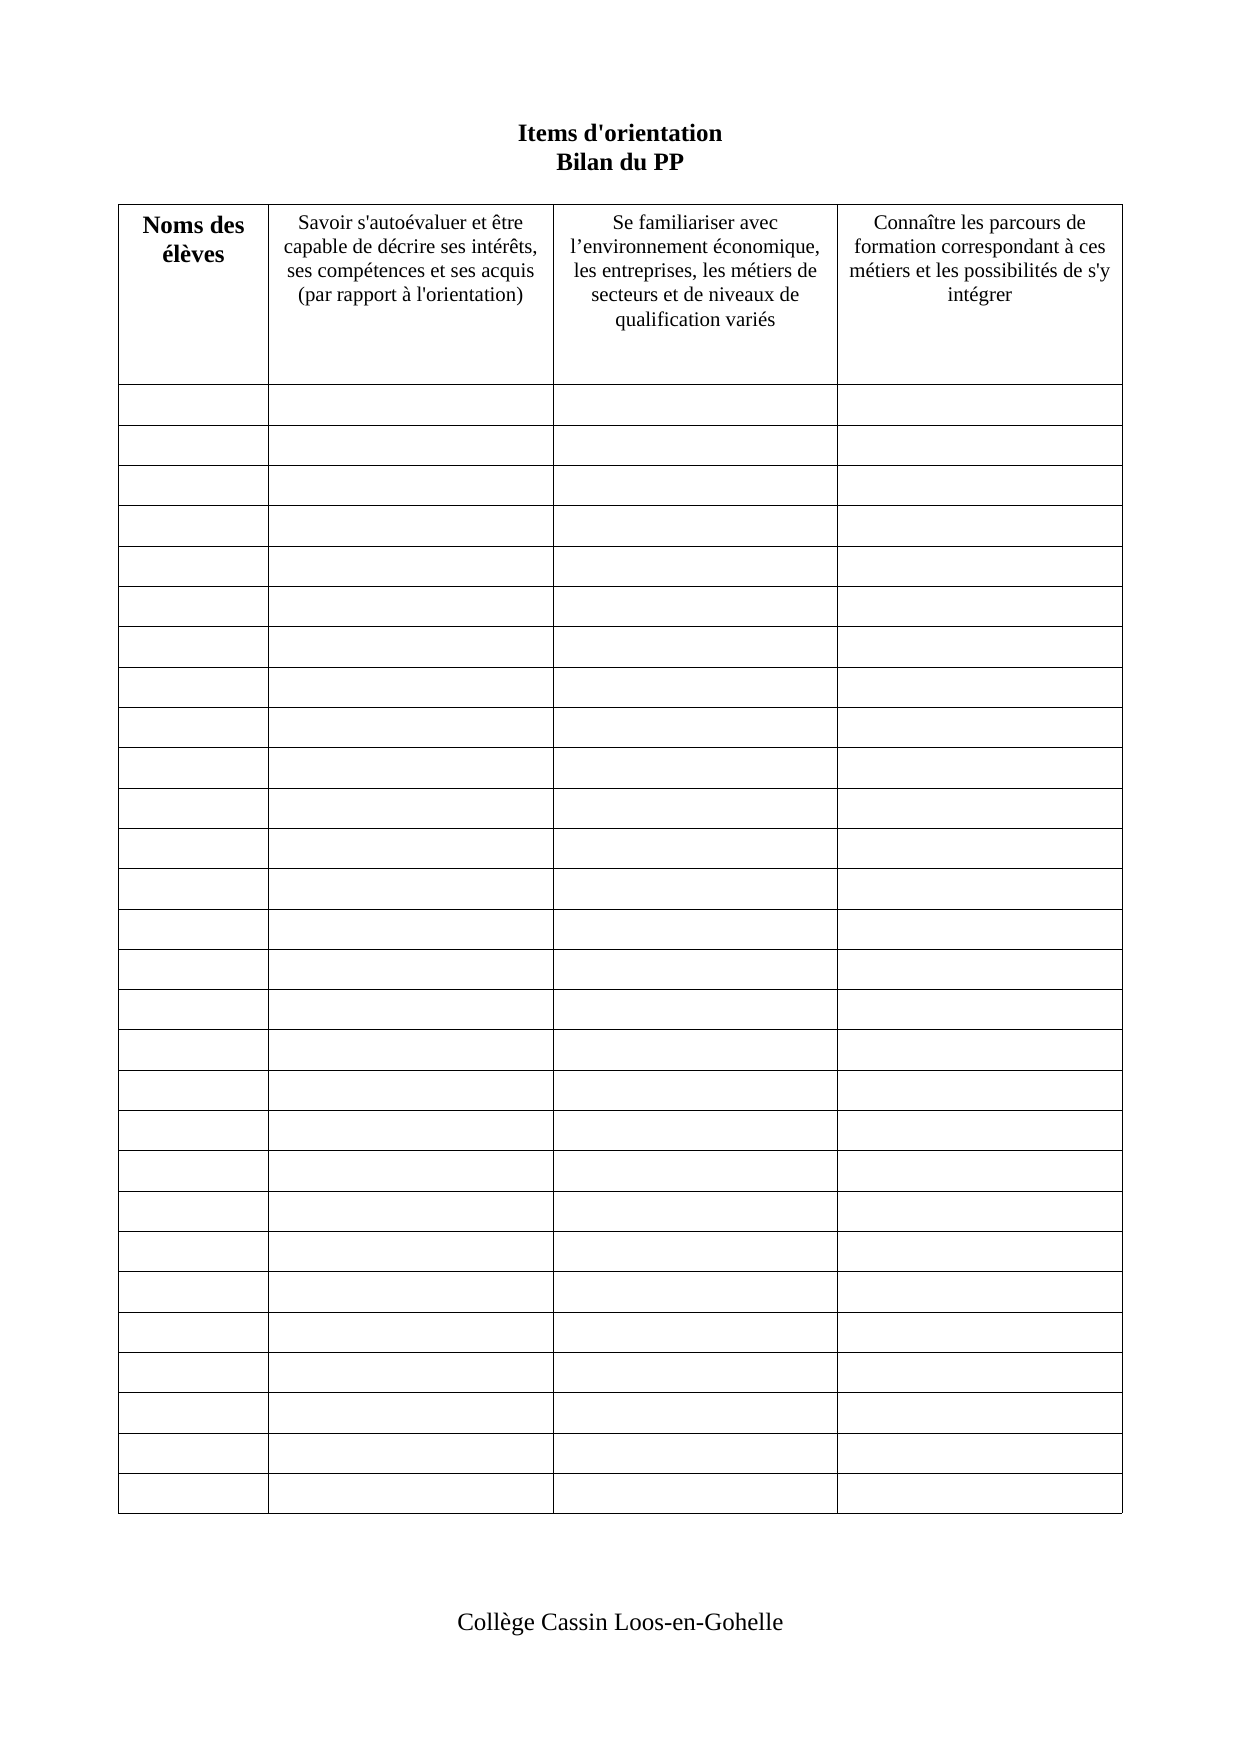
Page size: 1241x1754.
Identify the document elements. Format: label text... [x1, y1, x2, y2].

table_cell [554, 1353, 837, 1392]
table_cell [119, 990, 268, 1029]
table_cell [119, 547, 268, 586]
table_cell [554, 1474, 837, 1513]
table_cell [119, 1434, 268, 1473]
table_cell [269, 426, 553, 465]
table_cell [838, 1111, 1122, 1150]
table_cell [119, 506, 268, 546]
table_cell [119, 1474, 268, 1513]
table_cell [119, 748, 268, 787]
table_cell [838, 748, 1122, 787]
table_cell [838, 426, 1122, 465]
table_cell [838, 950, 1122, 989]
table_cell [838, 1353, 1122, 1392]
table_cell [554, 950, 837, 989]
table_cell [838, 466, 1122, 505]
table_cell [119, 869, 268, 908]
table_cell [838, 869, 1122, 908]
table_cell [554, 1192, 837, 1231]
table_header Se familiariser avec l’environnement économique, les entreprises, les métiers de secteurs et de niveaux de qualification variés [554, 205, 837, 384]
table_cell [554, 990, 837, 1029]
table_cell [269, 748, 553, 787]
table_cell [119, 385, 268, 425]
table_cell [119, 1151, 268, 1191]
table_cell [119, 829, 268, 868]
table_cell [119, 587, 268, 626]
table_cell [554, 1272, 837, 1312]
table_cell [119, 1232, 268, 1271]
table_cell [269, 708, 553, 747]
table_cell [269, 1111, 553, 1150]
table_cell [838, 910, 1122, 949]
table_cell [554, 466, 837, 505]
table_cell [269, 587, 553, 626]
table_cell [554, 506, 837, 546]
table_cell [119, 668, 268, 707]
table_header Connaître les parcours de formation correspondant à ces métiers et les possibilités de s'y intégrer [838, 205, 1122, 384]
table_cell [119, 1353, 268, 1392]
table_cell [269, 547, 553, 586]
table_cell [554, 1393, 837, 1432]
table_cell [838, 1192, 1122, 1231]
table_cell [838, 1151, 1122, 1191]
table_cell [838, 1393, 1122, 1432]
table_cell [119, 1192, 268, 1231]
table_cell [554, 1030, 837, 1070]
table_cell [119, 789, 268, 828]
table_header Noms des élèves [119, 205, 268, 384]
table_cell [119, 426, 268, 465]
table_cell [119, 1111, 268, 1150]
table_cell [838, 829, 1122, 868]
table_cell [838, 1434, 1122, 1473]
table_cell [269, 869, 553, 908]
table_cell [838, 1272, 1122, 1312]
table_cell [119, 708, 268, 747]
table_cell [554, 708, 837, 747]
table_cell [269, 385, 553, 425]
table_cell [269, 668, 553, 707]
table_cell [269, 1232, 553, 1271]
table_cell [838, 1030, 1122, 1070]
table_cell [554, 1111, 837, 1150]
table_cell [554, 1151, 837, 1191]
table_cell [269, 789, 553, 828]
table_cell [269, 466, 553, 505]
table_cell [554, 1313, 837, 1352]
table_cell [554, 748, 837, 787]
table_cell [269, 1393, 553, 1432]
table_cell [119, 1393, 268, 1432]
table_cell [838, 1071, 1122, 1110]
table_cell [119, 1071, 268, 1110]
table_cell [269, 627, 553, 667]
table_cell [838, 1313, 1122, 1352]
table_cell [119, 627, 268, 667]
table_cell [269, 1071, 553, 1110]
text Bilan du PP [118, 147, 1122, 176]
table_cell [838, 708, 1122, 747]
table_cell [119, 1313, 268, 1352]
text Items d'orientation [118, 118, 1122, 147]
table_cell [554, 1232, 837, 1271]
table_cell [269, 1353, 553, 1392]
table_cell [554, 910, 837, 949]
table_cell [554, 668, 837, 707]
table_cell [838, 668, 1122, 707]
table_cell [269, 1313, 553, 1352]
table_header Savoir s'autoévaluer et être capable de décrire ses intérêts, ses compétences et ses acquis (par rapport à l'orientation) [269, 205, 553, 384]
table_cell [269, 910, 553, 949]
table_cell [838, 627, 1122, 667]
table_cell [269, 1272, 553, 1312]
table_cell [554, 789, 837, 828]
table_cell [119, 1030, 268, 1070]
table_cell [554, 1434, 837, 1473]
table_cell [119, 950, 268, 989]
table_cell [554, 587, 837, 626]
table_cell [554, 869, 837, 908]
table_cell [838, 385, 1122, 425]
table_cell [838, 547, 1122, 586]
table_cell [269, 990, 553, 1029]
table_cell [554, 426, 837, 465]
table_cell [269, 506, 553, 546]
table_cell [269, 1151, 553, 1191]
table_cell [269, 1192, 553, 1231]
table_cell [554, 627, 837, 667]
table_cell [269, 1434, 553, 1473]
table_cell [119, 466, 268, 505]
table_cell [554, 1071, 837, 1110]
table_cell [838, 1474, 1122, 1513]
table_cell [119, 910, 268, 949]
table_cell [554, 385, 837, 425]
table_cell [554, 829, 837, 868]
table_cell [554, 547, 837, 586]
table_cell [838, 789, 1122, 828]
table_cell [269, 1474, 553, 1513]
table_cell [838, 1232, 1122, 1271]
table_cell [838, 506, 1122, 546]
table_cell [269, 829, 553, 868]
table_cell [838, 587, 1122, 626]
table_cell [269, 950, 553, 989]
table_cell [269, 1030, 553, 1070]
table_cell [838, 990, 1122, 1029]
table_cell [119, 1272, 268, 1312]
